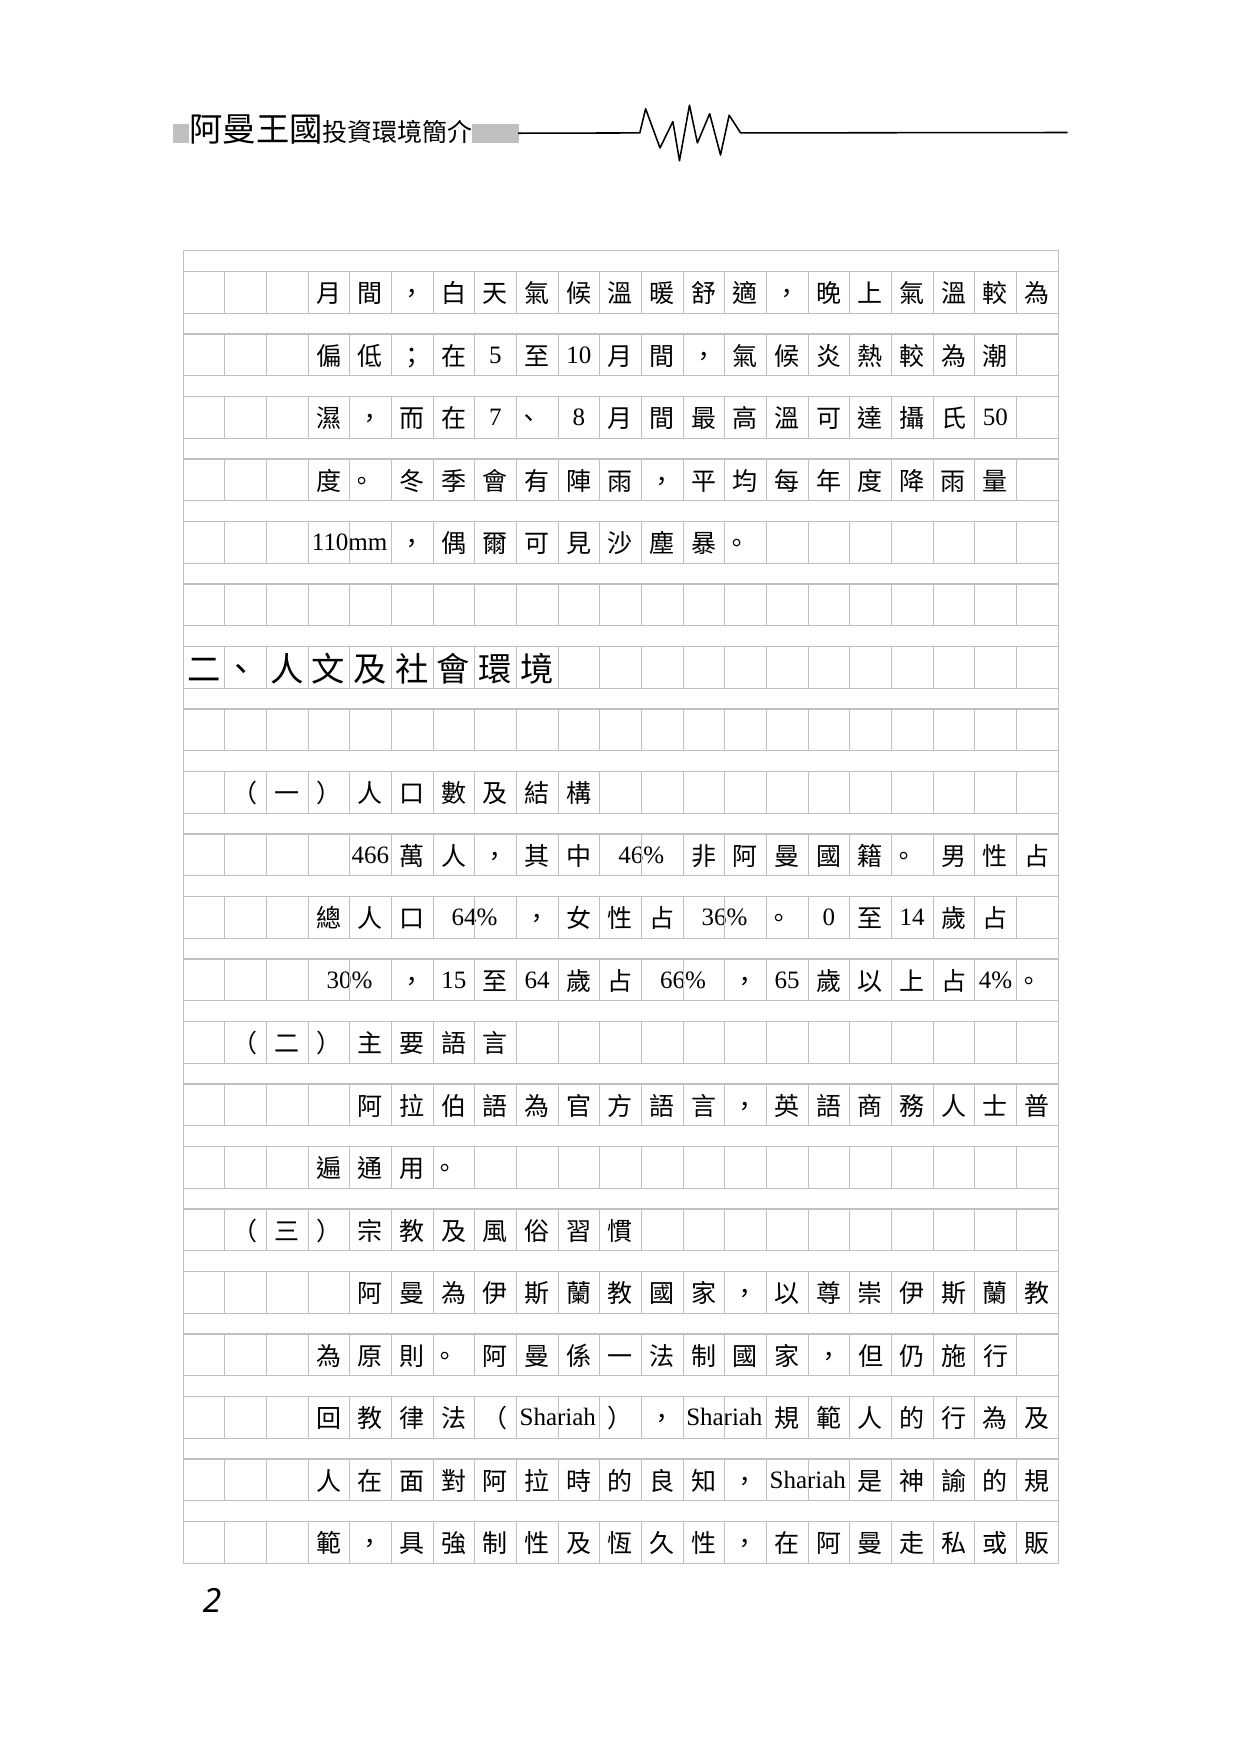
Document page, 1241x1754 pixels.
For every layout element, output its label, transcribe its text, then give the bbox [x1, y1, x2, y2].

text 二、人文及社會環境 [975, 647, 1016, 688]
text 466萬人，其中46%非阿曼國籍。男性占總人口64%，女性占36%。0至14歲占30%，15至64歲占66%，65歲以上占4%。 [892, 897, 933, 938]
text 阿拉伯語為官方語言，英語商務人士普遍通用。 [309, 1085, 349, 1125]
text 阿拉伯語為官方語言，英語商務人士普遍通用。 [517, 1085, 558, 1125]
text [975, 1210, 1016, 1250]
text 二、人文及社會環境 [600, 647, 641, 688]
text 阿拉伯語為官方語言，英語商務人士普遍通用。 [281, 1147, 308, 1188]
text 阿拉伯語為官方語言，英語商務人士普遍通用。 [975, 1085, 1016, 1125]
text 阿曼為伊斯蘭教國家，以尊崇伊斯蘭教為原則。阿曼係一法制國家，但仍施行回教律法（Shariah），Shariah規範人的行為及人在面對阿拉時的良知，Shariah是神諭的規範，具強制性及恆久性，在阿曼走私或販賣毒品，依Shariah可判處死刑。因此，即使在較開放之回教地區進行商務旅行，入境務必問俗。與回教徒共餐時，須避免出現豬肉食品及含酒精飲料並儘量不用左手接觸食物。購置阿拉伯傳統服飾當紀念品時，宜避免在公共場所隨意穿著。齋戒月（回曆每年9月，依新月出現為準，回曆較陽曆每年約提前10天）期間，非穆斯林在日間也應避免在公共場所、路上行進之車輛中及正齋戒中之回教徒面前飲食、喝水甚至抽菸，否則被視為對回教不尊重。女性於齋月期間更應注意穿著、避免曲線畢露。當地部分人士作息時間日夜顛倒，故齋戒月期間宜避免至回教國家拜訪。 [281, 1314, 1058, 1333]
text 466萬人，其中46%非阿曼國籍。男性占總人口64%，女性占36%。0至14歲占30%，15至64歲占66%，65歲以上占4%。 [767, 897, 808, 938]
text 466萬人，其中46%非阿曼國籍。男性占總人口64%，女性占36%。0至14歲占30%，15至64歲占66%，65歲以上占4%。 [392, 897, 433, 938]
text 語 [434, 1022, 474, 1063]
text [684, 1210, 724, 1250]
text 慣 [600, 1210, 641, 1250]
text [517, 1022, 558, 1063]
text [642, 772, 683, 813]
text 466萬人，其中46%非阿曼國籍。男性占總人口64%，女性占36%。0至14歲占30%，15至64歲占66%，65歲以上占4%。 [975, 897, 1016, 938]
text 阿拉伯語為官方語言，英語商務人士普遍通用。 [281, 1085, 308, 1125]
text 阿曼氣候屬亞熱帶且乾燥，每年11至4月間，白天氣候溫暖舒適，晚上氣溫較為偏低；在5至10月間，氣候炎熱較為潮濕，而在7、8月間最高溫可達攝氏50度。冬季會有陣雨，平均每年度降雨量110mm，偶爾可見沙塵暴。 [281, 251, 1058, 271]
text 466萬人，其中46%非阿曼國籍。男性占總人口64%，女性占36%。0至14歲占30%，15至64歲占66%，65歲以上占4%。 [767, 835, 808, 875]
text 466萬人，其中46%非阿曼國籍。男性占總人口64%，女性占36%。0至14歲占30%，15至64歲占66%，65歲以上占4%。 [517, 835, 558, 875]
text [809, 1022, 849, 1063]
text 466萬人，其中46%非阿曼國籍。男性占總人口64%，女性占36%。0至14歲占30%，15至64歲占66%，65歲以上占4%。 [934, 835, 974, 875]
text 主 [350, 1022, 391, 1063]
text 466萬人，其中46%非阿曼國籍。男性占總人口64%，女性占36%。0至14歲占30%，15至64歲占66%，65歲以上占4%。 [600, 960, 641, 1000]
text 阿拉伯語為官方語言，英語商務人士普遍通用。 [1017, 1085, 1058, 1125]
text 466萬人，其中46%非阿曼國籍。男性占總人口64%，女性占36%。0至14歲占30%，15至64歲占66%，65歲以上占4%。 [725, 960, 766, 1000]
text 要 [392, 1022, 433, 1063]
text 阿拉伯語為官方語言，英語商務人士普遍通用。 [281, 1126, 1058, 1146]
text 466萬人，其中46%非阿曼國籍。男性占總人口64%，女性占36%。0至14歲占30%，15至64歲占66%，65歲以上占4%。 [559, 897, 599, 938]
text 466萬人，其中46%非阿曼國籍。男性占總人口64%，女性占36%。0至14歲占30%，15至64歲占66%，65歲以上占4%。 [281, 939, 1058, 958]
text 466萬人，其中46%非阿曼國籍。男性占總人口64%，女性占36%。0至14歲占30%，15至64歲占66%，65歲以上占4%。 [892, 960, 933, 1000]
text 阿曼氣候屬亞熱帶且乾燥，每年11至4月間，白天氣候溫暖舒適，晚上氣溫較為偏低；在5至10月間，氣候炎熱較為潮濕，而在7、8月間最高溫可達攝氏50度。冬季會有陣雨，平均每年度降雨量110mm，偶爾可見沙塵暴。 [281, 501, 1058, 521]
text 阿拉伯語為官方語言，英語商務人士普遍通用。 [642, 1085, 683, 1125]
text [892, 1022, 933, 1063]
text 教 [392, 1210, 433, 1250]
text 三 [267, 1210, 308, 1250]
text 466萬人，其中46%非阿曼國籍。男性占總人口64%，女性占36%。0至14歲占30%，15至64歲占66%，65歲以上占4%。 [1017, 835, 1058, 875]
text 二、人文及社會環境 [517, 647, 558, 688]
text 口 [392, 772, 433, 813]
text 二、人文及社會環境 [184, 626, 1058, 646]
text 阿拉伯語為官方語言，英語商務人士普遍通用。 [1017, 1147, 1058, 1188]
text [725, 772, 766, 813]
text 二 [267, 1022, 308, 1063]
text [975, 1022, 1016, 1063]
text [207, 751, 1058, 771]
text 466萬人，其中46%非阿曼國籍。男性占總人口64%，女性占36%。0至14歲占30%，15至64歲占66%，65歲以上占4%。 [684, 835, 724, 875]
text ） [309, 1210, 349, 1250]
text 阿拉伯語為官方語言，英語商務人士普遍通用。 [725, 1085, 766, 1125]
text 466萬人，其中46%非阿曼國籍。男性占總人口64%，女性占36%。0至14歲占30%，15至64歲占66%，65歲以上占4%。 [725, 897, 766, 938]
text 阿拉伯語為官方語言，英語商務人士普遍通用。 [809, 1085, 849, 1125]
text [767, 772, 808, 813]
text 阿曼氣候屬亞熱帶且乾燥，每年11至4月間，白天氣候溫暖舒適，晚上氣溫較為偏低；在5至10月間，氣候炎熱較為潮濕，而在7、8月間最高溫可達攝氏50度。冬季會有陣雨，平均每年度降雨量110mm，偶爾可見沙塵暴。 [281, 314, 1058, 333]
text 466萬人，其中46%非阿曼國籍。男性占總人口64%，女性占36%。0至14歲占30%，15至64歲占66%，65歲以上占4%。 [600, 835, 641, 875]
text 466萬人，其中46%非阿曼國籍。男性占總人口64%，女性占36%。0至14歲占30%，15至64歲占66%，65歲以上占4%。 [892, 835, 933, 875]
text 阿拉伯語為官方語言，英語商務人士普遍通用。 [850, 1147, 891, 1188]
text [207, 772, 224, 813]
text 466萬人，其中46%非阿曼國籍。男性占總人口64%，女性占36%。0至14歲占30%，15至64歲占66%，65歲以上占4%。 [809, 960, 849, 1000]
text 466萬人，其中46%非阿曼國籍。男性占總人口64%，女性占36%。0至14歲占30%，15至64歲占66%，65歲以上占4%。 [309, 960, 349, 1000]
text 466萬人，其中46%非阿曼國籍。男性占總人口64%，女性占36%。0至14歲占30%，15至64歲占66%，65歲以上占4%。 [392, 835, 433, 875]
text 466萬人，其中46%非阿曼國籍。男性占總人口64%，女性占36%。0至14歲占30%，15至64歲占66%，65歲以上占4%。 [517, 960, 558, 1000]
text 宗 [350, 1210, 391, 1250]
text 466萬人，其中46%非阿曼國籍。男性占總人口64%，女性占36%。0至14歲占30%，15至64歲占66%，65歲以上占4%。 [850, 835, 891, 875]
text 阿拉伯語為官方語言，英語商務人士普遍通用。 [767, 1147, 808, 1188]
text 二、人文及社會環境 [392, 647, 433, 688]
text 466萬人，其中46%非阿曼國籍。男性占總人口64%，女性占36%。0至14歲占30%，15至64歲占66%，65歲以上占4%。 [809, 897, 849, 938]
text 466萬人，其中46%非阿曼國籍。男性占總人口64%，女性占36%。0至14歲占30%，15至64歲占66%，65歲以上占4%。 [934, 897, 974, 938]
text 阿拉伯語為官方語言，英語商務人士普遍通用。 [934, 1085, 974, 1125]
text [725, 1022, 766, 1063]
text 466萬人，其中46%非阿曼國籍。男性占總人口64%，女性占36%。0至14歲占30%，15至64歲占66%，65歲以上占4%。 [559, 835, 599, 875]
text 及 [475, 772, 516, 813]
text 二、人文及社會環境 [559, 647, 599, 688]
text 二、人文及社會環境 [309, 647, 349, 688]
text 466萬人，其中46%非阿曼國籍。男性占總人口64%，女性占36%。0至14歲占30%，15至64歲占66%，65歲以上占4%。 [281, 814, 1058, 833]
text 言 [475, 1022, 516, 1063]
text 二、人文及社會環境 [934, 647, 974, 688]
text 466萬人，其中46%非阿曼國籍。男性占總人口64%，女性占36%。0至14歲占30%，15至64歲占66%，65歲以上占4%。 [475, 835, 516, 875]
text 阿拉伯語為官方語言，英語商務人士普遍通用。 [281, 1064, 1058, 1083]
text [1017, 772, 1058, 813]
text ） [309, 1022, 349, 1063]
text 阿拉伯語為官方語言，英語商務人士普遍通用。 [434, 1147, 474, 1188]
text 466萬人，其中46%非阿曼國籍。男性占總人口64%，女性占36%。0至14歲占30%，15至64歲占66%，65歲以上占4%。 [475, 960, 516, 1000]
text 人 [350, 772, 391, 813]
text 阿曼為伊斯蘭教國家，以尊崇伊斯蘭教為原則。阿曼係一法制國家，但仍施行回教律法（Shariah），Shariah規範人的行為及人在面對阿拉時的良知，Shariah是神諭的規範，具強制性及恆久性，在阿曼走私或販賣毒品，依Shariah可判處死刑。因此，即使在較開放之回教地區進行商務旅行，入境務必問俗。與回教徒共餐時，須避免出現豬肉食品及含酒精飲料並儘量不用左手接觸食物。購置阿拉伯傳統服飾當紀念品時，宜避免在公共場所隨意穿著。齋戒月（回曆每年9月，依新月出現為準，回曆較陽曆每年約提前10天）期間，非穆斯林在日間也應避免在公共場所、路上行進之車輛中及正齋戒中之回教徒面前飲食、喝水甚至抽菸，否則被視為對回教不尊重。女性於齋月期間更應注意穿著、避免曲線畢露。當地部分人士作息時間日夜顛倒，故齋戒月期間宜避免至回教國家拜訪。 [281, 1501, 1058, 1521]
text 俗 [517, 1210, 558, 1250]
text 466萬人，其中46%非阿曼國籍。男性占總人口64%，女性占36%。0至14歲占30%，15至64歲占66%，65歲以上占4%。 [434, 835, 474, 875]
text 466萬人，其中46%非阿曼國籍。男性占總人口64%，女性占36%。0至14歲占30%，15至64歲占66%，65歲以上占4%。 [350, 960, 391, 1000]
text 466萬人，其中46%非阿曼國籍。男性占總人口64%，女性占36%。0至14歲占30%，15至64歲占66%，65歲以上占4%。 [850, 960, 891, 1000]
text [207, 1001, 1058, 1021]
text 阿曼為伊斯蘭教國家，以尊崇伊斯蘭教為原則。阿曼係一法制國家，但仍施行回教律法（Shariah），Shariah規範人的行為及人在面對阿拉時的良知，Shariah是神諭的規範，具強制性及恆久性，在阿曼走私或販賣毒品，依Shariah可判處死刑。因此，即使在較開放之回教地區進行商務旅行，入境務必問俗。與回教徒共餐時，須避免出現豬肉食品及含酒精飲料並儘量不用左手接觸食物。購置阿拉伯傳統服飾當紀念品時，宜避免在公共場所隨意穿著。齋戒月（回曆每年9月，依新月出現為準，回曆較陽曆每年約提前10天）期間，非穆斯林在日間也應避免在公共場所、路上行進之車輛中及正齋戒中之回教徒面前飲食、喝水甚至抽菸，否則被視為對回教不尊重。女性於齋月期間更應注意穿著、避免曲線畢露。當地部分人士作息時間日夜顛倒，故齋戒月期間宜避免至回教國家拜訪。 [281, 1376, 1058, 1396]
text 二、人文及社會環境 [684, 647, 724, 688]
text 阿拉伯語為官方語言，英語商務人士普遍通用。 [434, 1085, 474, 1125]
text 466萬人，其中46%非阿曼國籍。男性占總人口64%，女性占36%。0至14歲占30%，15至64歲占66%，65歲以上占4%。 [642, 960, 683, 1000]
text 466萬人，其中46%非阿曼國籍。男性占總人口64%，女性占36%。0至14歲占30%，15至64歲占66%，65歲以上占4%。 [517, 897, 558, 938]
text 466萬人，其中46%非阿曼國籍。男性占總人口64%，女性占36%。0至14歲占30%，15至64歲占66%，65歲以上占4%。 [350, 897, 391, 938]
text [684, 1022, 724, 1063]
text 阿拉伯語為官方語言，英語商務人士普遍通用。 [517, 1147, 558, 1188]
text 466萬人，其中46%非阿曼國籍。男性占總人口64%，女性占36%。0至14歲占30%，15至64歲占66%，65歲以上占4%。 [642, 835, 683, 875]
text 阿拉伯語為官方語言，英語商務人士普遍通用。 [725, 1147, 766, 1188]
text [892, 772, 933, 813]
text [850, 1022, 891, 1063]
text [642, 1022, 683, 1063]
text 阿拉伯語為官方語言，英語商務人士普遍通用。 [600, 1147, 641, 1188]
text 阿拉伯語為官方語言，英語商務人士普遍通用。 [934, 1147, 974, 1188]
text 二、人文及社會環境 [725, 647, 766, 688]
text 阿拉伯語為官方語言，英語商務人士普遍通用。 [559, 1147, 599, 1188]
text 二、人文及社會環境 [642, 647, 683, 688]
text 466萬人，其中46%非阿曼國籍。男性占總人口64%，女性占36%。0至14歲占30%，15至64歲占66%，65歲以上占4%。 [1017, 960, 1058, 1000]
text [850, 1210, 891, 1250]
text 466萬人，其中46%非阿曼國籍。男性占總人口64%，女性占36%。0至14歲占30%，15至64歲占66%，65歲以上占4%。 [434, 897, 474, 938]
text [600, 772, 641, 813]
text [934, 772, 974, 813]
text 466萬人，其中46%非阿曼國籍。男性占總人口64%，女性占36%。0至14歲占30%，15至64歲占66%，65歲以上占4%。 [684, 960, 724, 1000]
text 466萬人，其中46%非阿曼國籍。男性占總人口64%，女性占36%。0至14歲占30%，15至64歲占66%，65歲以上占4%。 [475, 897, 516, 938]
text 阿拉伯語為官方語言，英語商務人士普遍通用。 [809, 1147, 849, 1188]
text [767, 1022, 808, 1063]
text 466萬人，其中46%非阿曼國籍。男性占總人口64%，女性占36%。0至14歲占30%，15至64歲占66%，65歲以上占4%。 [850, 897, 891, 938]
text 466萬人，其中46%非阿曼國籍。男性占總人口64%，女性占36%。0至14歲占30%，15至64歲占66%，65歲以上占4%。 [725, 835, 766, 875]
text 阿曼為伊斯蘭教國家，以尊崇伊斯蘭教為原則。阿曼係一法制國家，但仍施行回教律法（Shariah），Shariah規範人的行為及人在面對阿拉時的良知，Shariah是神諭的規範，具強制性及恆久性，在阿曼走私或販賣毒品，依Shariah可判處死刑。因此，即使在較開放之回教地區進行商務旅行，入境務必問俗。與回教徒共餐時，須避免出現豬肉食品及含酒精飲料並儘量不用左手接觸食物。購置阿拉伯傳統服飾當紀念品時，宜避免在公共場所隨意穿著。齋戒月（回曆每年9月，依新月出現為準，回曆較陽曆每年約提前10天）期間，非穆斯林在日間也應避免在公共場所、路上行進之車輛中及正齋戒中之回教徒面前飲食、喝水甚至抽菸，否則被視為對回教不尊重。女性於齋月期間更應注意穿著、避免曲線畢露。當地部分人士作息時間日夜顛倒，故齋戒月期間宜避免至回教國家拜訪。 [281, 1439, 1058, 1458]
text 二、人文及社會環境 [225, 647, 266, 688]
text 466萬人，其中46%非阿曼國籍。男性占總人口64%，女性占36%。0至14歲占30%，15至64歲占66%，65歲以上占4%。 [809, 835, 849, 875]
text 466萬人，其中46%非阿曼國籍。男性占總人口64%，女性占36%。0至14歲占30%，15至64歲占66%，65歲以上占4%。 [1017, 897, 1058, 938]
text 二、人文及社會環境 [767, 647, 808, 688]
text 阿曼為伊斯蘭教國家，以尊崇伊斯蘭教為原則。阿曼係一法制國家，但仍施行回教律法（Shariah），Shariah規範人的行為及人在面對阿拉時的良知，Shariah是神諭的規範，具強制性及恆久性，在阿曼走私或販賣毒品，依Shariah可判處死刑。因此，即使在較開放之回教地區進行商務旅行，入境務必問俗。與回教徒共餐時，須避免出現豬肉食品及含酒精飲料並儘量不用左手接觸食物。購置阿拉伯傳統服飾當紀念品時，宜避免在公共場所隨意穿著。齋戒月（回曆每年9月，依新月出現為準，回曆較陽曆每年約提前10天）期間，非穆斯林在日間也應避免在公共場所、路上行進之車輛中及正齋戒中之回教徒面前飲食、喝水甚至抽菸，否則被視為對回教不尊重。女性於齋月期間更應注意穿著、避免曲線畢露。當地部分人士作息時間日夜顛倒，故齋戒月期間宜避免至回教國家拜訪。 [281, 1251, 1058, 1271]
text 構 [559, 772, 599, 813]
text 阿拉伯語為官方語言，英語商務人士普遍通用。 [684, 1085, 724, 1125]
text 阿曼氣候屬亞熱帶且乾燥，每年11至4月間，白天氣候溫暖舒適，晚上氣溫較為偏低；在5至10月間，氣候炎熱較為潮濕，而在7、8月間最高溫可達攝氏50度。冬季會有陣雨，平均每年度降雨量110mm，偶爾可見沙塵暴。 [281, 439, 1058, 458]
text 466萬人，其中46%非阿曼國籍。男性占總人口64%，女性占36%。0至14歲占30%，15至64歲占66%，65歲以上占4%。 [600, 897, 641, 938]
text （ [225, 772, 266, 813]
text [767, 1210, 808, 1250]
text 阿拉伯語為官方語言，英語商務人士普遍通用。 [350, 1147, 391, 1188]
text [809, 772, 849, 813]
text 二、人文及社會環境 [809, 647, 849, 688]
text 數 [434, 772, 474, 813]
text 二、人文及社會環境 [892, 647, 933, 688]
text 結 [517, 772, 558, 813]
text 風 [475, 1210, 516, 1250]
text 阿拉伯語為官方語言，英語商務人士普遍通用。 [475, 1085, 516, 1125]
text [892, 1210, 933, 1250]
text [207, 1189, 1058, 1208]
text [559, 1022, 599, 1063]
text 二、人文及社會環境 [434, 647, 474, 688]
text 阿拉伯語為官方語言，英語商務人士普遍通用。 [642, 1147, 683, 1188]
text [934, 1210, 974, 1250]
text [684, 772, 724, 813]
text 466萬人，其中46%非阿曼國籍。男性占總人口64%，女性占36%。0至14歲占30%，15至64歲占66%，65歲以上占4%。 [975, 835, 1016, 875]
text 阿拉伯語為官方語言，英語商務人士普遍通用。 [309, 1147, 349, 1188]
text 466萬人，其中46%非阿曼國籍。男性占總人口64%，女性占36%。0至14歲占30%，15至64歲占66%，65歲以上占4%。 [975, 960, 1016, 1000]
text [1017, 1210, 1058, 1250]
text 阿拉伯語為官方語言，英語商務人士普遍通用。 [559, 1085, 599, 1125]
text 阿拉伯語為官方語言，英語商務人士普遍通用。 [684, 1147, 724, 1188]
text 二、人文及社會環境 [475, 647, 516, 688]
text [725, 1210, 766, 1250]
text [642, 1210, 683, 1250]
text 阿拉伯語為官方語言，英語商務人士普遍通用。 [392, 1085, 433, 1125]
text 阿拉伯語為官方語言，英語商務人士普遍通用。 [767, 1085, 808, 1125]
text 二、人文及社會環境 [350, 647, 391, 688]
text [934, 1022, 974, 1063]
text 二、人文及社會環境 [184, 647, 224, 688]
text ） [309, 772, 349, 813]
text 阿拉伯語為官方語言，英語商務人士普遍通用。 [600, 1085, 641, 1125]
text 466萬人，其中46%非阿曼國籍。男性占總人口64%，女性占36%。0至14歲占30%，15至64歲占66%，65歲以上占4%。 [684, 897, 724, 938]
text （ [225, 1022, 266, 1063]
text [809, 1210, 849, 1250]
text （ [225, 1210, 266, 1250]
text 習 [559, 1210, 599, 1250]
text 阿拉伯語為官方語言，英語商務人士普遍通用。 [392, 1147, 433, 1188]
text 阿拉伯語為官方語言，英語商務人士普遍通用。 [475, 1147, 516, 1188]
text 466萬人，其中46%非阿曼國籍。男性占總人口64%，女性占36%。0至14歲占30%，15至64歲占66%，65歲以上占4%。 [309, 897, 349, 938]
text [600, 1022, 641, 1063]
text [975, 772, 1016, 813]
text 466萬人，其中46%非阿曼國籍。男性占總人口64%，女性占36%。0至14歲占30%，15至64歲占66%，65歲以上占4%。 [392, 960, 433, 1000]
text 阿拉伯語為官方語言，英語商務人士普遍通用。 [892, 1085, 933, 1125]
text 466萬人，其中46%非阿曼國籍。男性占總人口64%，女性占36%。0至14歲占30%，15至64歲占66%，65歲以上占4%。 [767, 960, 808, 1000]
text 466萬人，其中46%非阿曼國籍。男性占總人口64%，女性占36%。0至14歲占30%，15至64歲占66%，65歲以上占4%。 [350, 835, 391, 875]
text 466萬人，其中46%非阿曼國籍。男性占總人口64%，女性占36%。0至14歲占30%，15至64歲占66%，65歲以上占4%。 [309, 835, 349, 875]
text [207, 1022, 224, 1063]
text 及 [434, 1210, 474, 1250]
text 阿拉伯語為官方語言，英語商務人士普遍通用。 [850, 1085, 891, 1125]
text 二、人文及社會環境 [850, 647, 891, 688]
text [207, 1210, 224, 1250]
text 一 [267, 772, 308, 813]
text 二、人文及社會環境 [267, 647, 308, 688]
text 466萬人，其中46%非阿曼國籍。男性占總人口64%，女性占36%。0至14歲占30%，15至64歲占66%，65歲以上占4%。 [434, 960, 474, 1000]
text 阿曼氣候屬亞熱帶且乾燥，每年11至4月間，白天氣候溫暖舒適，晚上氣溫較為偏低；在5至10月間，氣候炎熱較為潮濕，而在7、8月間最高溫可達攝氏50度。冬季會有陣雨，平均每年度降雨量110mm，偶爾可見沙塵暴。 [281, 376, 1058, 396]
text 466萬人，其中46%非阿曼國籍。男性占總人口64%，女性占36%。0至14歲占30%，15至64歲占66%，65歲以上占4%。 [281, 876, 1058, 896]
text 阿拉伯語為官方語言，英語商務人士普遍通用。 [975, 1147, 1016, 1188]
text 阿拉伯語為官方語言，英語商務人士普遍通用。 [892, 1147, 933, 1188]
text 二、人文及社會環境 [1017, 647, 1058, 688]
text 阿拉伯語為官方語言，英語商務人士普遍通用。 [350, 1085, 391, 1125]
text [1017, 1022, 1058, 1063]
text 466萬人，其中46%非阿曼國籍。男性占總人口64%，女性占36%。0至14歲占30%，15至64歲占66%，65歲以上占4%。 [934, 960, 974, 1000]
text 466萬人，其中46%非阿曼國籍。男性占總人口64%，女性占36%。0至14歲占30%，15至64歲占66%，65歲以上占4%。 [559, 960, 599, 1000]
text 466萬人，其中46%非阿曼國籍。男性占總人口64%，女性占36%。0至14歲占30%，15至64歲占66%，65歲以上占4%。 [642, 897, 683, 938]
text [850, 772, 891, 813]
